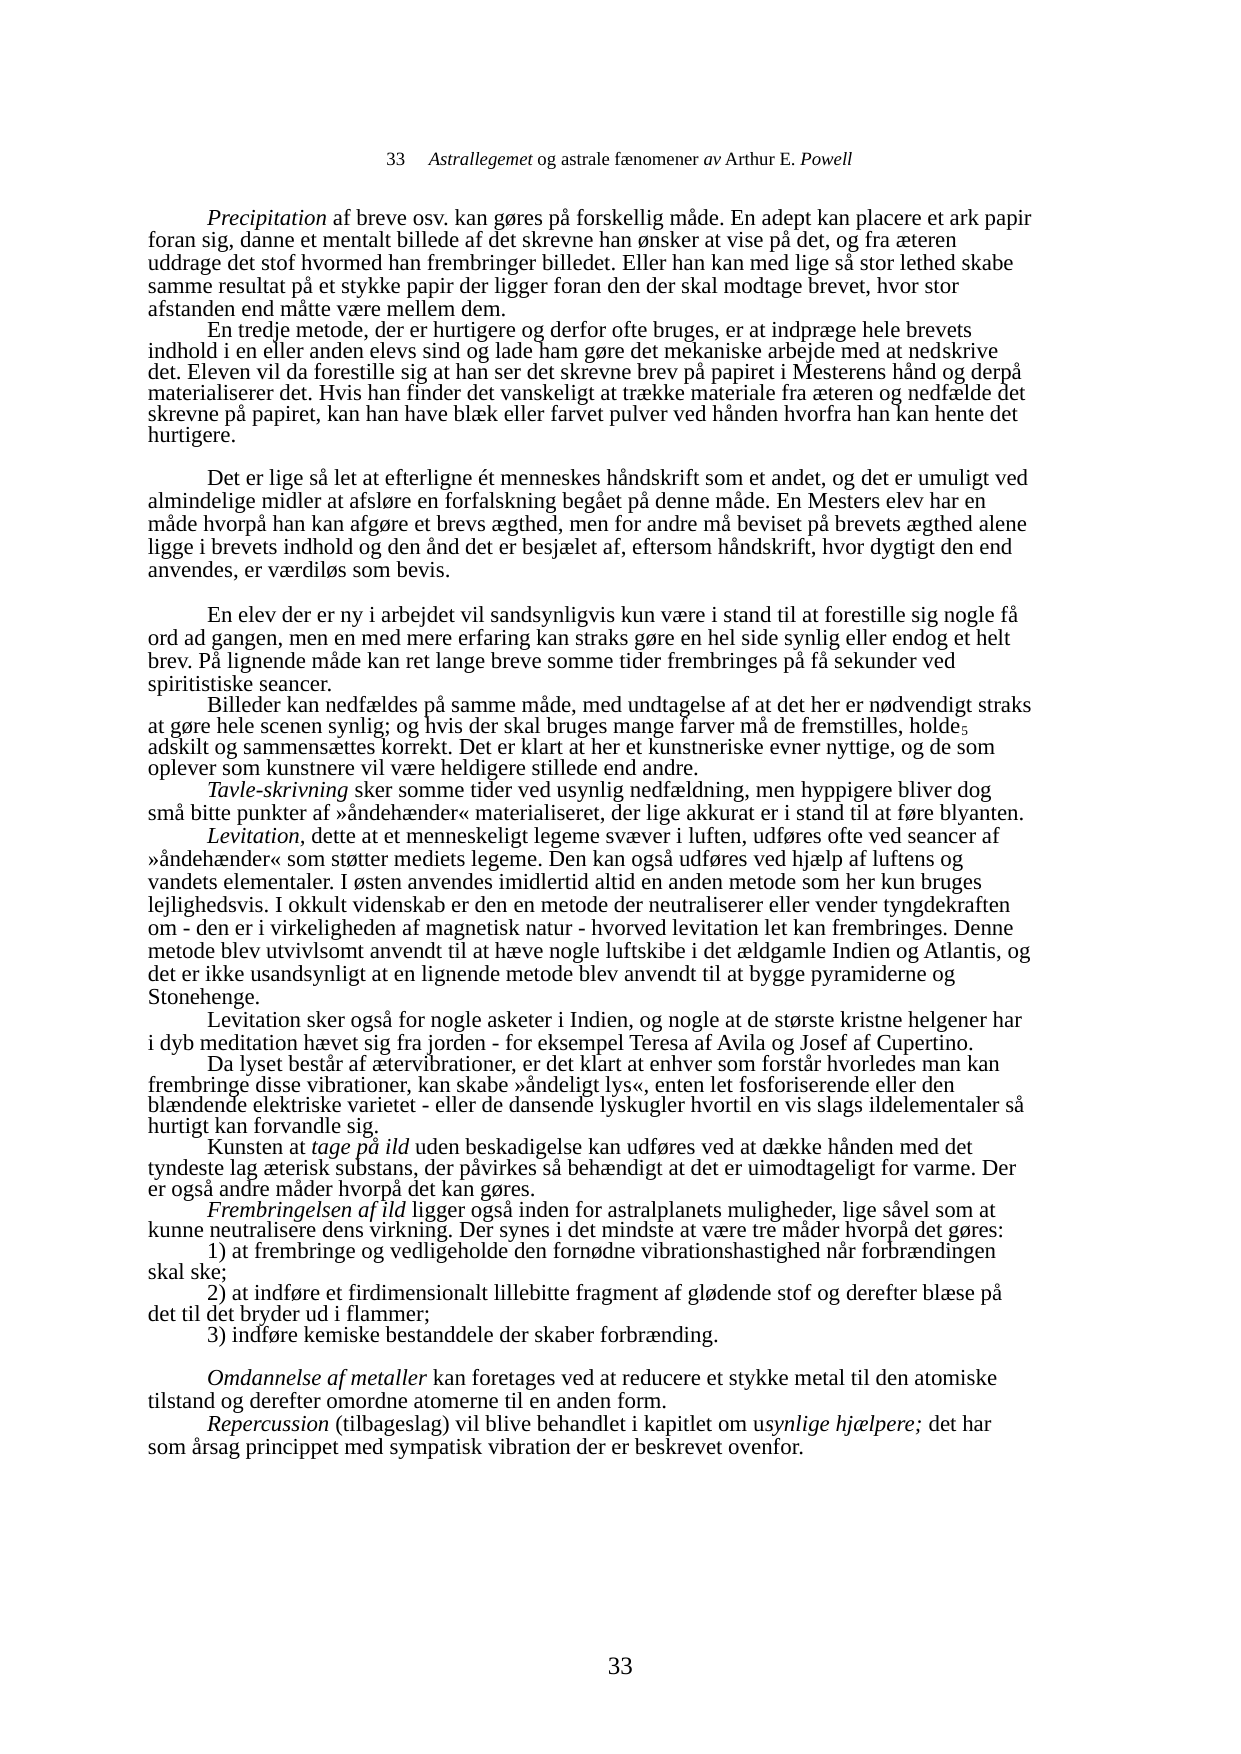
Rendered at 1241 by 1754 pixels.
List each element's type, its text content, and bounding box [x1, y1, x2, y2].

text En elev der er ny i arbejdet vil sandsynligvis kun være i stand til at forestille sig nogle få ord ad gangen, men en med mere erfaring kan straks gøre en hel side synlig eller endog et helt brev. På lignende måde kan ret lange breve somme tider frembringes på få sekunder ved spiritistiske seancer. [148, 604, 1033, 696]
text Repercussion (tilbageslag) vil blive behandlet i kapitlet om usynlige hjælpere; det har som årsag princippet med sympatisk vibration der er beskrevet ovenfor. [148, 1413, 1033, 1459]
text Levitation sker også for nogle asketer i Indien, og nogle at de største kristne helgener har i dyb meditation hævet sig fra jorden - for eksempel Teresa af Avila og Josef af Cupertino. [148, 1009, 1033, 1054]
text En tredje metode, der er hurtigere og derfor ofte bruges, er at indpræge hele brevets indhold i en eller anden elevs sind og lade ham gøre det mekaniske arbejde med at ned­skrive det. Eleven vil da forestille sig at han ser det skrevne brev på papiret i Mesterens hånd og derpå materialiserer det. Hvis han finder det vanskeligt at trække materiale fra æteren og nedfælde det skrevne på papiret, kan han have blæk eller farvet pulver ved hånden hvorfra han kan hente det hurtigere. [148, 321, 1033, 446]
text 2) at indføre et firdimensionalt lillebitte fragment af glødende stof og derefter blæse på det til det bryder ud i flammer; [148, 1284, 1033, 1325]
text Kunsten at tage på ild uden beskadigelse kan udføres ved at dække hånden med det tyndeste lag æterisk substans, der påvirkes så behændigt at det er uimodtageligt for varme. Der er også andre måder hvorpå det kan gøres. [148, 1138, 1033, 1200]
text Da lyset består af ætervibrationer, er det klart at enhver som forstår hvorledes man kan frembringe disse vibrationer, kan skabe »åndeligt lys«, enten let fosforiserende eller den blændende elektriske varietet - eller de dansende lyskugler hvortil en vis slags ildelementaler så hurtigt kan forvandle sig. [148, 1054, 1033, 1138]
text Tavle-skrivning sker somme tider ved usynlig nedfældning, men hyppigere bliver dog små bitte punkter af »åndehænder« materialiseret, der lige akkurat er i stand til at føre blyanten. [148, 779, 1033, 825]
text 1) at frembringe og vedligeholde den fornødne vibrationshastighed når forbrændingen skal ske; [148, 1242, 1033, 1284]
text Omdannelse af metaller kan foretages ved at reducere et stykke metal til den atomiske tilstand og derefter omordne atomerne til en anden form. [148, 1367, 1033, 1413]
text Levitation, dette at et menneskeligt legeme svæver i luften, udføres ofte ved seancer af »åndehænder« som støtter me­diets legeme. Den kan også udføres ved hjælp af luftens og vandets elementaler. I østen anvendes imidlertid altid en anden metode som her kun bruges lejlighedsvis. I okkult videnskab er den en metode der neutraliserer eller vender tyngdekraften om - den er i virkeligheden af magnetisk natur - hvorved levitation let kan frembringes. Denne metode blev utvivlsomt anvendt til at hæve nogle luftskibe i det ældgamle Indien og Atlantis, og det er ikke usandsynligt at en lignende metode blev anvendt til at bygge pyramiderne og Stonehenge. [148, 825, 1033, 1009]
text Precipitation af breve osv. kan gøres på forskellig måde. En adept kan placere et ark papir foran sig, danne et mentalt billede af det skrevne han ønsker at vise på det, og fra æteren uddrage det stof hvormed han frembringer billedet. Eller han kan med lige så stor lethed skabe samme resultat på et stykke papir der ligger foran den der skal modtage brevet, hvor stor afstanden end måtte være mellem dem. [148, 207, 1033, 321]
text Billeder kan nedfældes på samme måde, med undtagelse af at det her er nødvendigt straks at gøre hele scenen synlig; og hvis der skal bruges mange farver må de fremstilles, holde5 adskilt og sammensættes korrekt. Det er klart at her et kunstneriske evner nyttige, og de som oplever som kunstnere vil være heldigere stillede end andre. [148, 696, 1033, 779]
text Frembringelsen af ild ligger også inden for astralplanets muligheder, lige såvel som at kunne neutralisere dens virk­ning. Der synes i det mindste at være tre måder hvorpå det gøres: [148, 1200, 1033, 1242]
text Det er lige så let at efterligne ét menneskes håndskrift som et andet, og det er umuligt ved almindelige midler at afsløre en forfalskning begået på denne måde. En Mesters elev har en måde hvorpå han kan afgøre et brevs ægthed, men for andre må beviset på brevets ægthed alene ligge i brevets indhold og den ånd det er besjælet af, eftersom håndskrift, hvor dygtigt den end anvendes, er værdiløs som bevis. [148, 467, 1033, 582]
text 3) indføre kemiske bestanddele der skaber forbrænding. [148, 1325, 1033, 1346]
